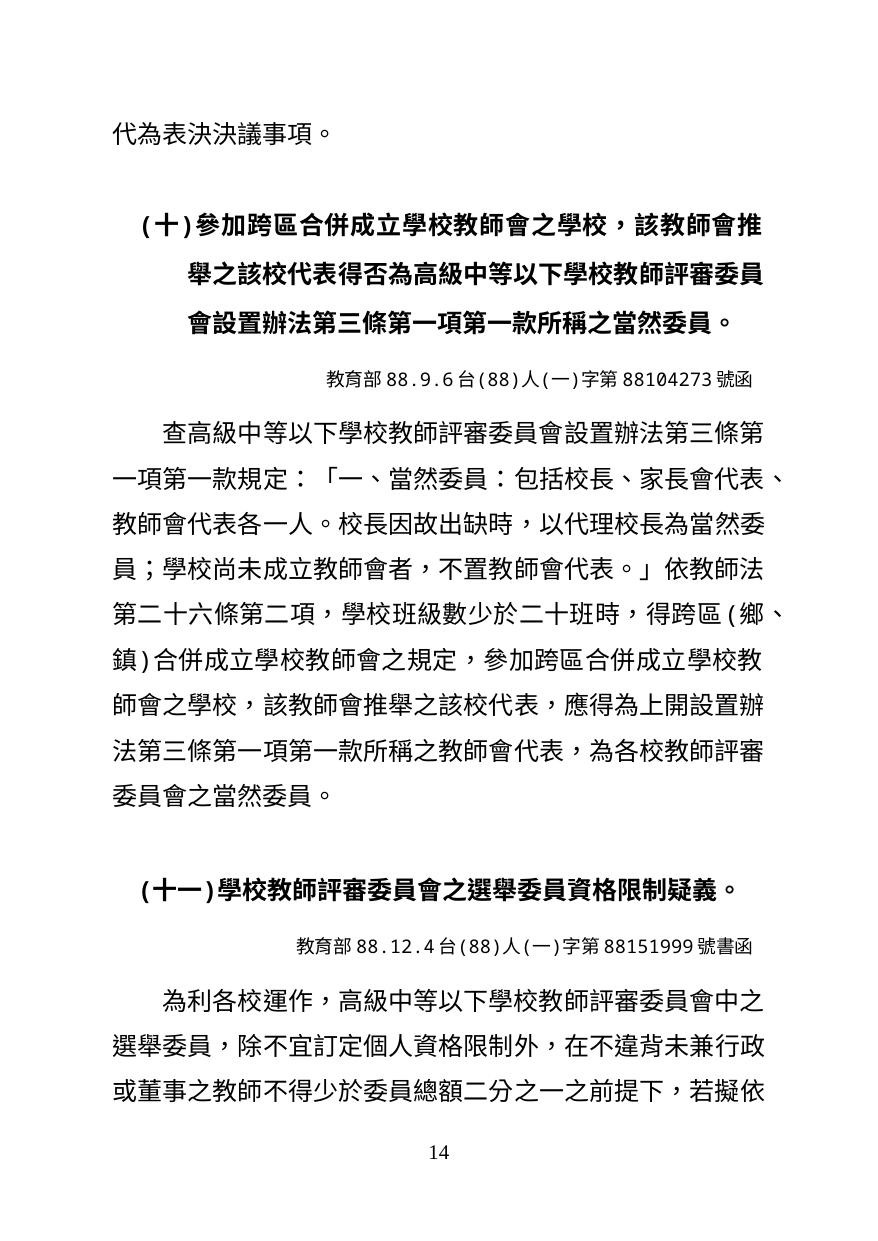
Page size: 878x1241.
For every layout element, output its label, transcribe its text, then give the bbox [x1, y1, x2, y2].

text 教育部88.12.4台(88)人(一)字第88151999號書函 [112, 932, 753, 959]
text 代為表決決議事項。 [112, 114, 765, 151]
text 查高級中等以下學校教師評審委員會設置辦法第三條第一項第一款規定：「一、當然委員：包括校長、家長會代表、教師會代表各一人。校長因故出缺時，以代理校長為當然委員；學校尚未成立教師會者，不置教師會代表。」依教師法第二十六條第二項，學校班級數少於二十班時，得跨區(鄉、鎮)合併成立學校教師會之規定，參加跨區合併成立學校教師會之學校，該教師會推舉之該校代表，應得為上開設置辦法第三條第一項第一款所稱之教師會代表，為各校教師評審委員會之當然委員。 [112, 414, 765, 812]
text 為利各校運作，高級中等以下學校教師評審委員會中之選舉委員，除不宜訂定個人資格限制外，在不違背未兼行政或董事之教師不得少於委員總額二分之一之前提下，若擬依 [112, 981, 765, 1108]
text 教育部88.9.6台(88)人(一)字第88104273號函 [112, 364, 753, 392]
text (十一)學校教師評審委員會之選舉委員資格限制疑義。 [112, 870, 765, 907]
text (十)參加跨區合併成立學校教師會之學校，該教師會推舉之該校代表得否為高級中等以下學校教師評審委員會設置辦法第三條第一項第一款所稱之當然委員。 [112, 206, 765, 339]
